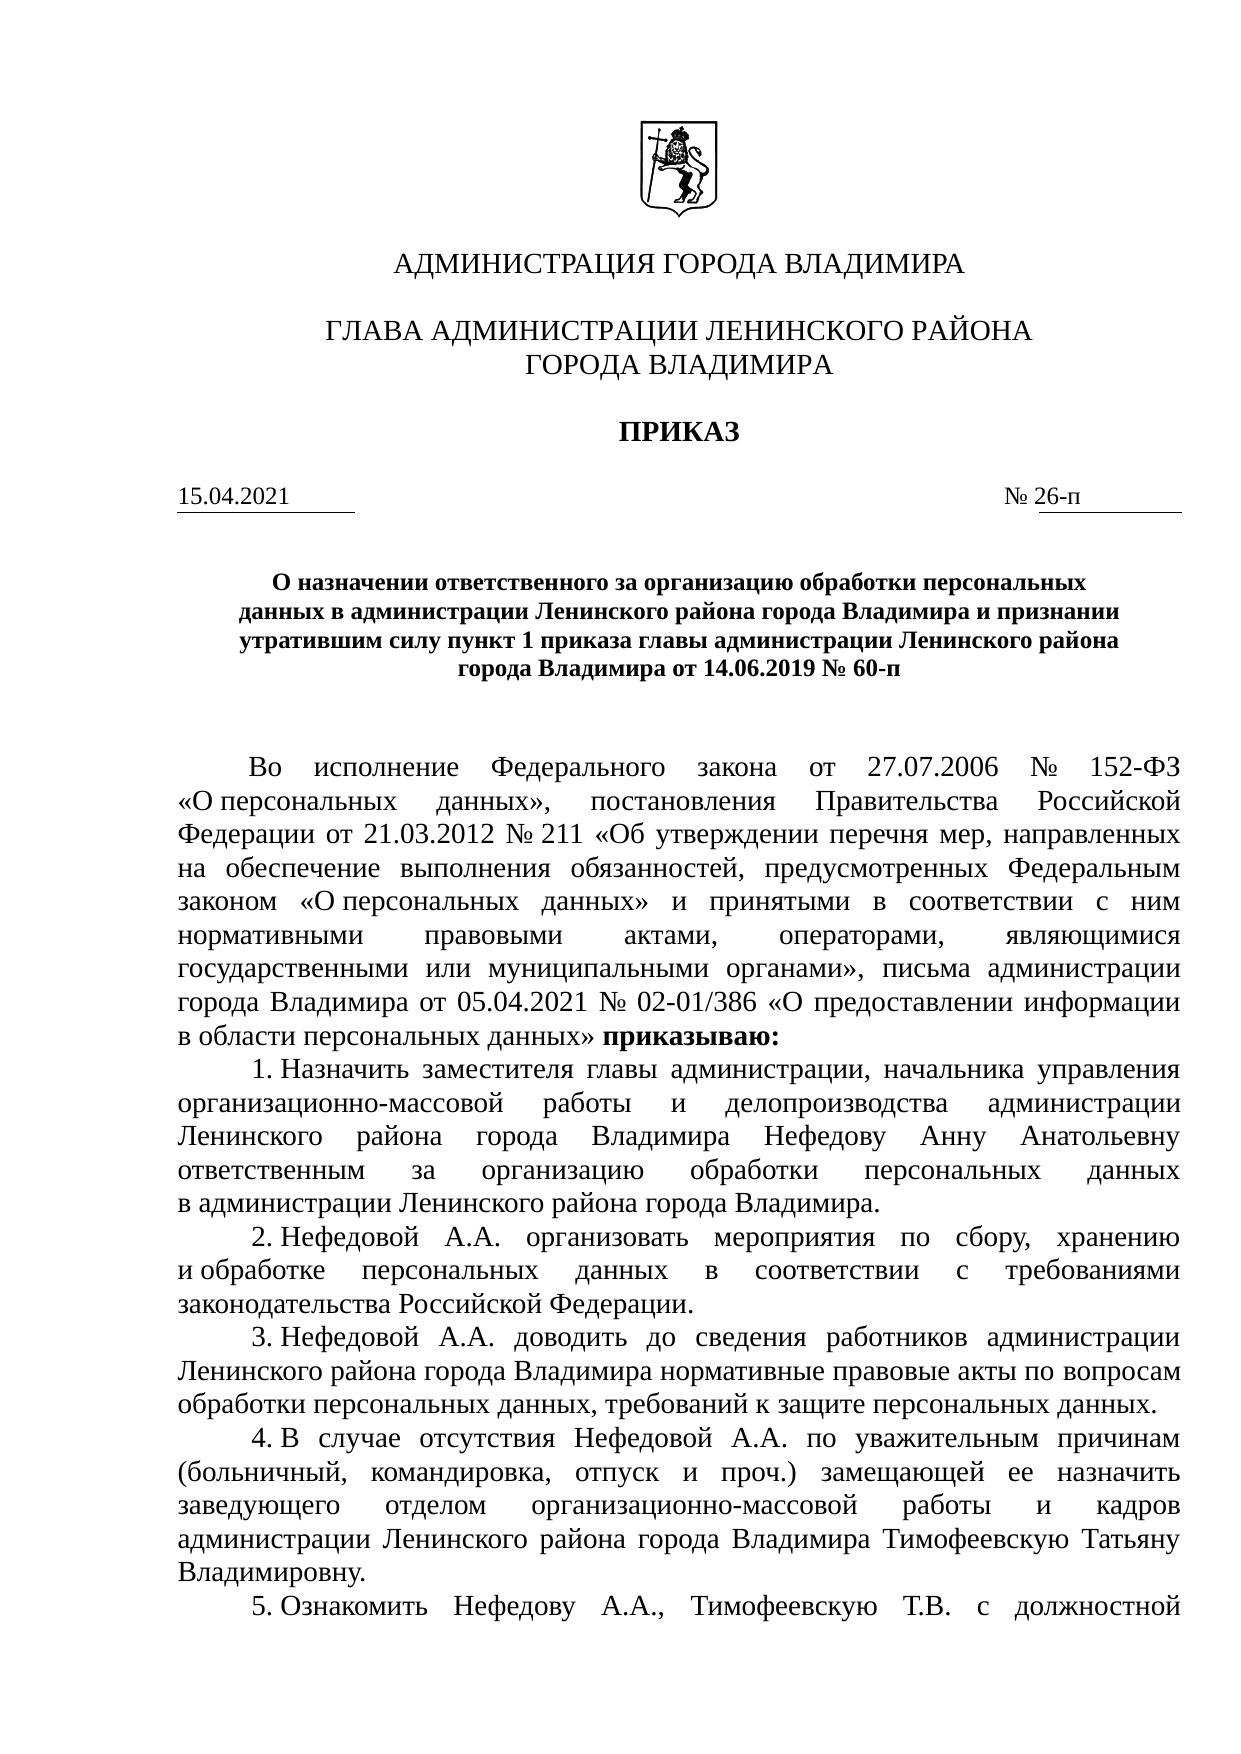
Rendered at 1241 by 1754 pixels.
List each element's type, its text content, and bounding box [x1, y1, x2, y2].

text 3. Нефедовой А.А. доводить до сведения работников администрации Ленинского района города Владимира нормативные правовые акты по вопросам обработки персональных данных, требований к защите персональных данных. [177, 1319, 1181, 1420]
table_header [720, 118, 1181, 217]
table_header [177, 118, 638, 217]
table_cell ПРИКАЗ [177, 414, 1181, 481]
table_cell ГЛАВА АДМИНИСТРАЦИИ ЛЕНИНСКОГО РАЙОНА ГОРОДА ВЛАДИМИРА [177, 313, 1181, 414]
table_cell № 26-п [1004, 481, 1181, 510]
text 2. Нефедовой А.А. организовать мероприятия по сбору, хранению и обработке персональных данных в соответствии с требованиями законодательства Российской Федерации. [177, 1219, 1181, 1319]
picture [638, 118, 720, 218]
text Во исполнение Федерального закона от 27.07.2006 № 152-ФЗ «О персональных данных», постановления Правительства Российской Федерации от 21.03.2012 № 211 «Об утверждении перечня мер, направленных на обеспечение выполнения обязанностей, предусмотренных Федеральным законом «О персональных данных» и принятыми в соответствии с ним нормативными правовыми актами, операторами, являющимися государственными или муниципальными органами», письма администрации города Владимира от 05.04.2021 № 02-01/386 «О предоставлении информации в области персональных данных» приказываю: [177, 749, 1181, 1051]
text О назначении ответственного за организацию обработки персональных данных в администрации Ленинского района города Владимира и признании утратившим силу пункт 1 приказа главы администрации Ленинского района города Владимира от 14.06.2019 № 60-п [236, 567, 1122, 682]
text 4. В случае отсутствия Нефедовой А.А. по уважительным причинам (больничный, командировка, отпуск и проч.) замещающей ее назначить заведующего отделом организационно-массовой работы и кадров администрации Ленинского района города Владимира Тимофеевскую Татьяну Владимировну. [177, 1420, 1181, 1588]
table_cell 15.04.2021 [177, 481, 753, 510]
text 1. Назначить заместителя главы администрации, начальника управления организационно-массовой работы и делопроизводства администрации Ленинского района города Владимира Нефедову Анну Анатольевну ответственным за организацию обработки персональных данных в администрации Ленинского района города Владимира. [177, 1051, 1181, 1219]
table_cell [753, 481, 1004, 510]
table_header АДМИНИСТРАЦИЯ ГОРОДА ВЛАДИМИРА [177, 218, 1181, 313]
text 5. Ознакомить Нефедову А.А., Тимофеевскую Т.В. с должностной [177, 1588, 1181, 1621]
